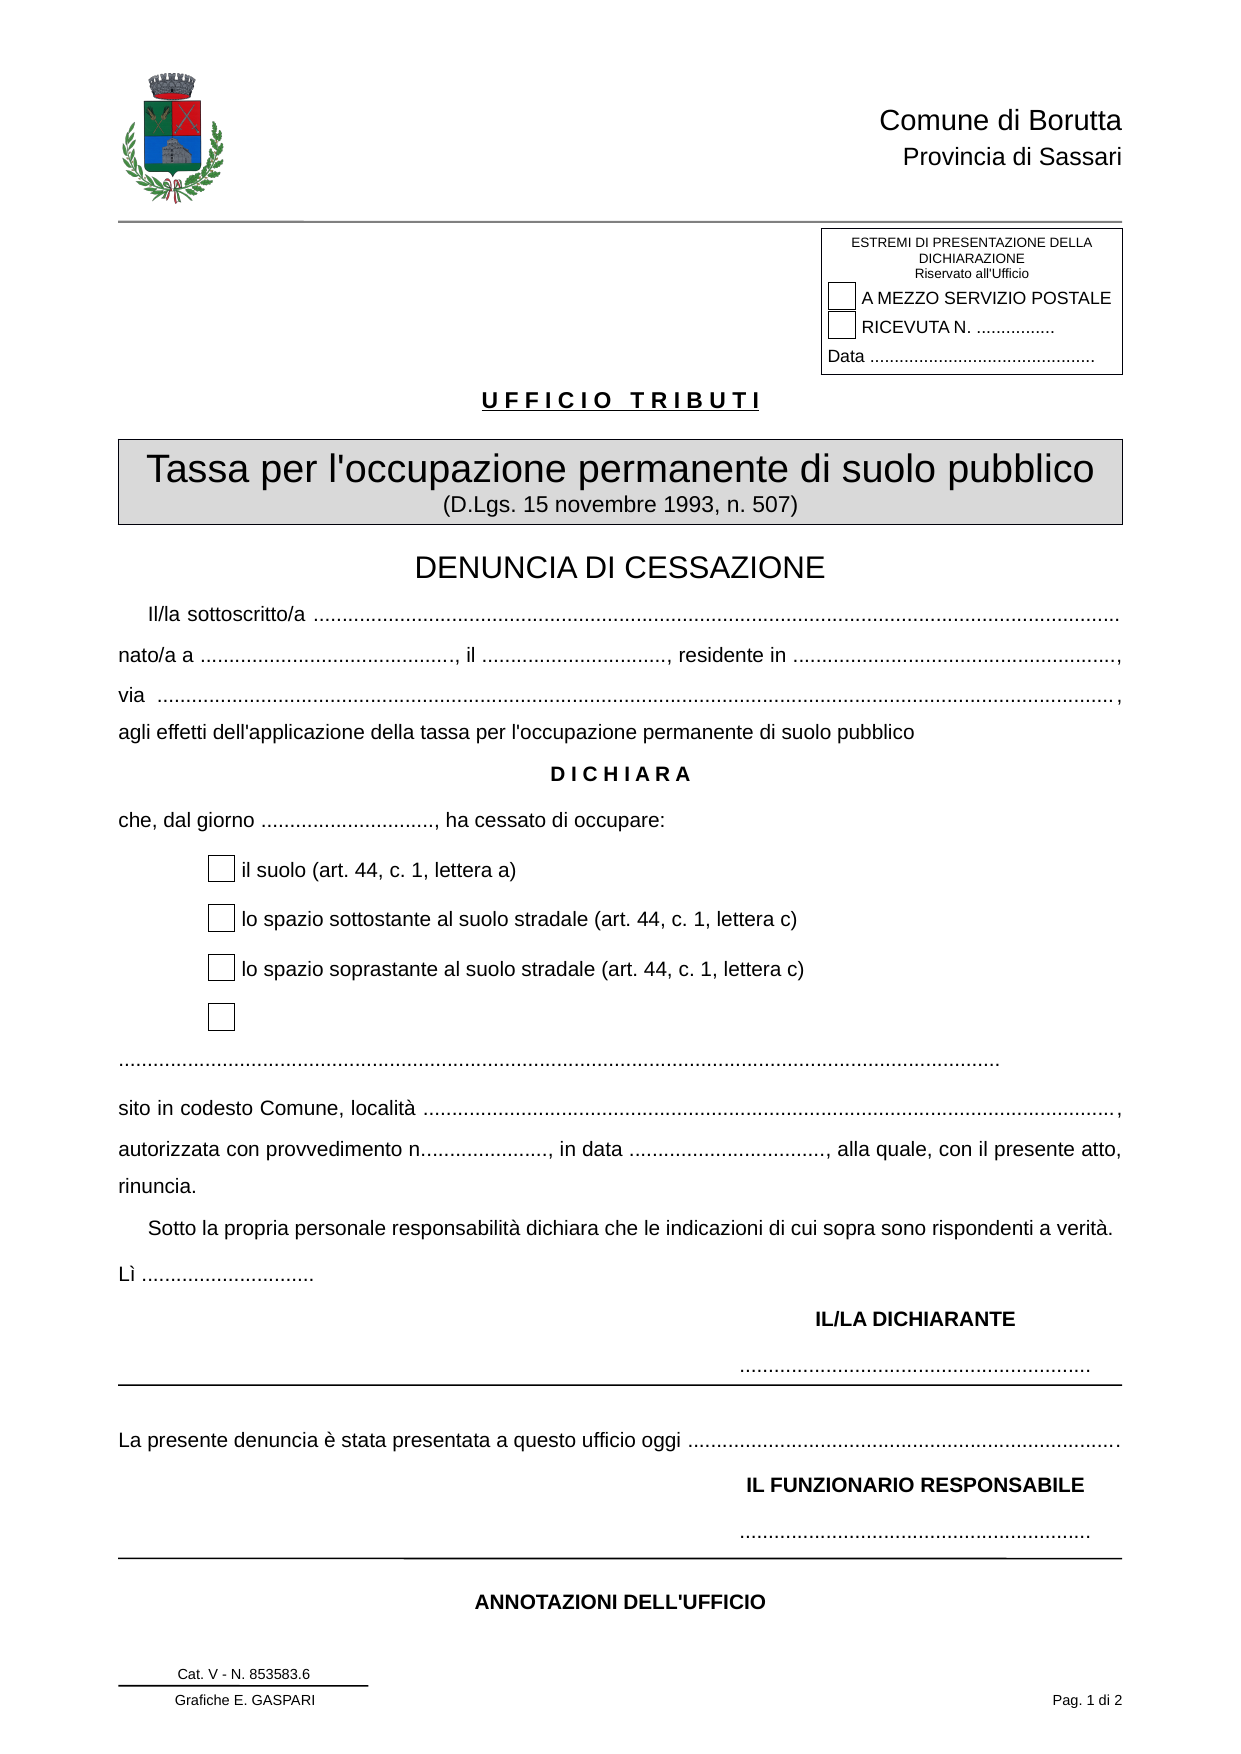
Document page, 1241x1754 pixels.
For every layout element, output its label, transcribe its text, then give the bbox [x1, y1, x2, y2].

subtitle IL FUNZIONARIO RESPONSABILE [709, 1473, 1122, 1497]
table_header [118, 228, 821, 374]
text sito in codesto Comune, località ........................................................................................................................, autorizzata con provvedimento n......................, in data .................................., alla quale, con il presente atto, rinuncia. [118, 1092, 1122, 1197]
table_header ESTREMI DI PRESENTAZIONE DELLA DICHIARAZIONE Riservato all'Ufficio A MEZZO SERVIZIO POSTALE RICEVUTA N. ................ Data .............................................. [822, 229, 1122, 374]
text Comune di Borutta [224, 103, 1122, 137]
text Lì .............................. [118, 1258, 1122, 1287]
text Il/la sottoscritto/a ............................................................................................................................................ nato/a a ............................................, il ................................, residente in ........................................................, via ......................................................................................................................................................................, agli effetti dell'applicazione della tassa per l'occupazione permanente di suolo pubblico [118, 598, 1122, 744]
picture [122, 73, 224, 204]
subtitle U F F I C I O T R I B U T I [118, 387, 1122, 413]
text lo spazio sottostante al suolo stradale (art. 44, c. 1, lettera c) [118, 903, 1122, 932]
text lo spazio soprastante al suolo stradale (art. 44, c. 1, lettera c) [118, 953, 1122, 981]
text il suolo (art. 44, c. 1, lettera a) [118, 854, 1122, 883]
text ......................................................................................................................................................... [118, 1002, 1122, 1071]
text Sotto la propria personale responsabilità dichiara che le indicazioni di cui sopra sono rispondenti a verità. [118, 1216, 1122, 1240]
text ............................................................. [709, 1515, 1122, 1544]
subtitle D I C H I A R A [118, 762, 1122, 786]
table_header Tassa per l'occupazione permanente di suolo pubblico (D.Lgs. 15 novembre 1993, n. 507) [119, 440, 1122, 523]
text ............................................................. [709, 1349, 1122, 1378]
text IL/LA DICHIARANTE [709, 1307, 1122, 1331]
subtitle ANNOTAZIONI DELL'UFFICIO [118, 1590, 1122, 1614]
text che, dal giorno .............................., ha cessato di occupare: [118, 804, 1122, 833]
subtitle DENUNCIA DI CESSAZIONE [118, 549, 1122, 585]
text Provincia di Sassari [224, 142, 1122, 171]
text La presente denuncia è stata presentata a questo ufficio oggi ........................................................................... [118, 1424, 1122, 1453]
